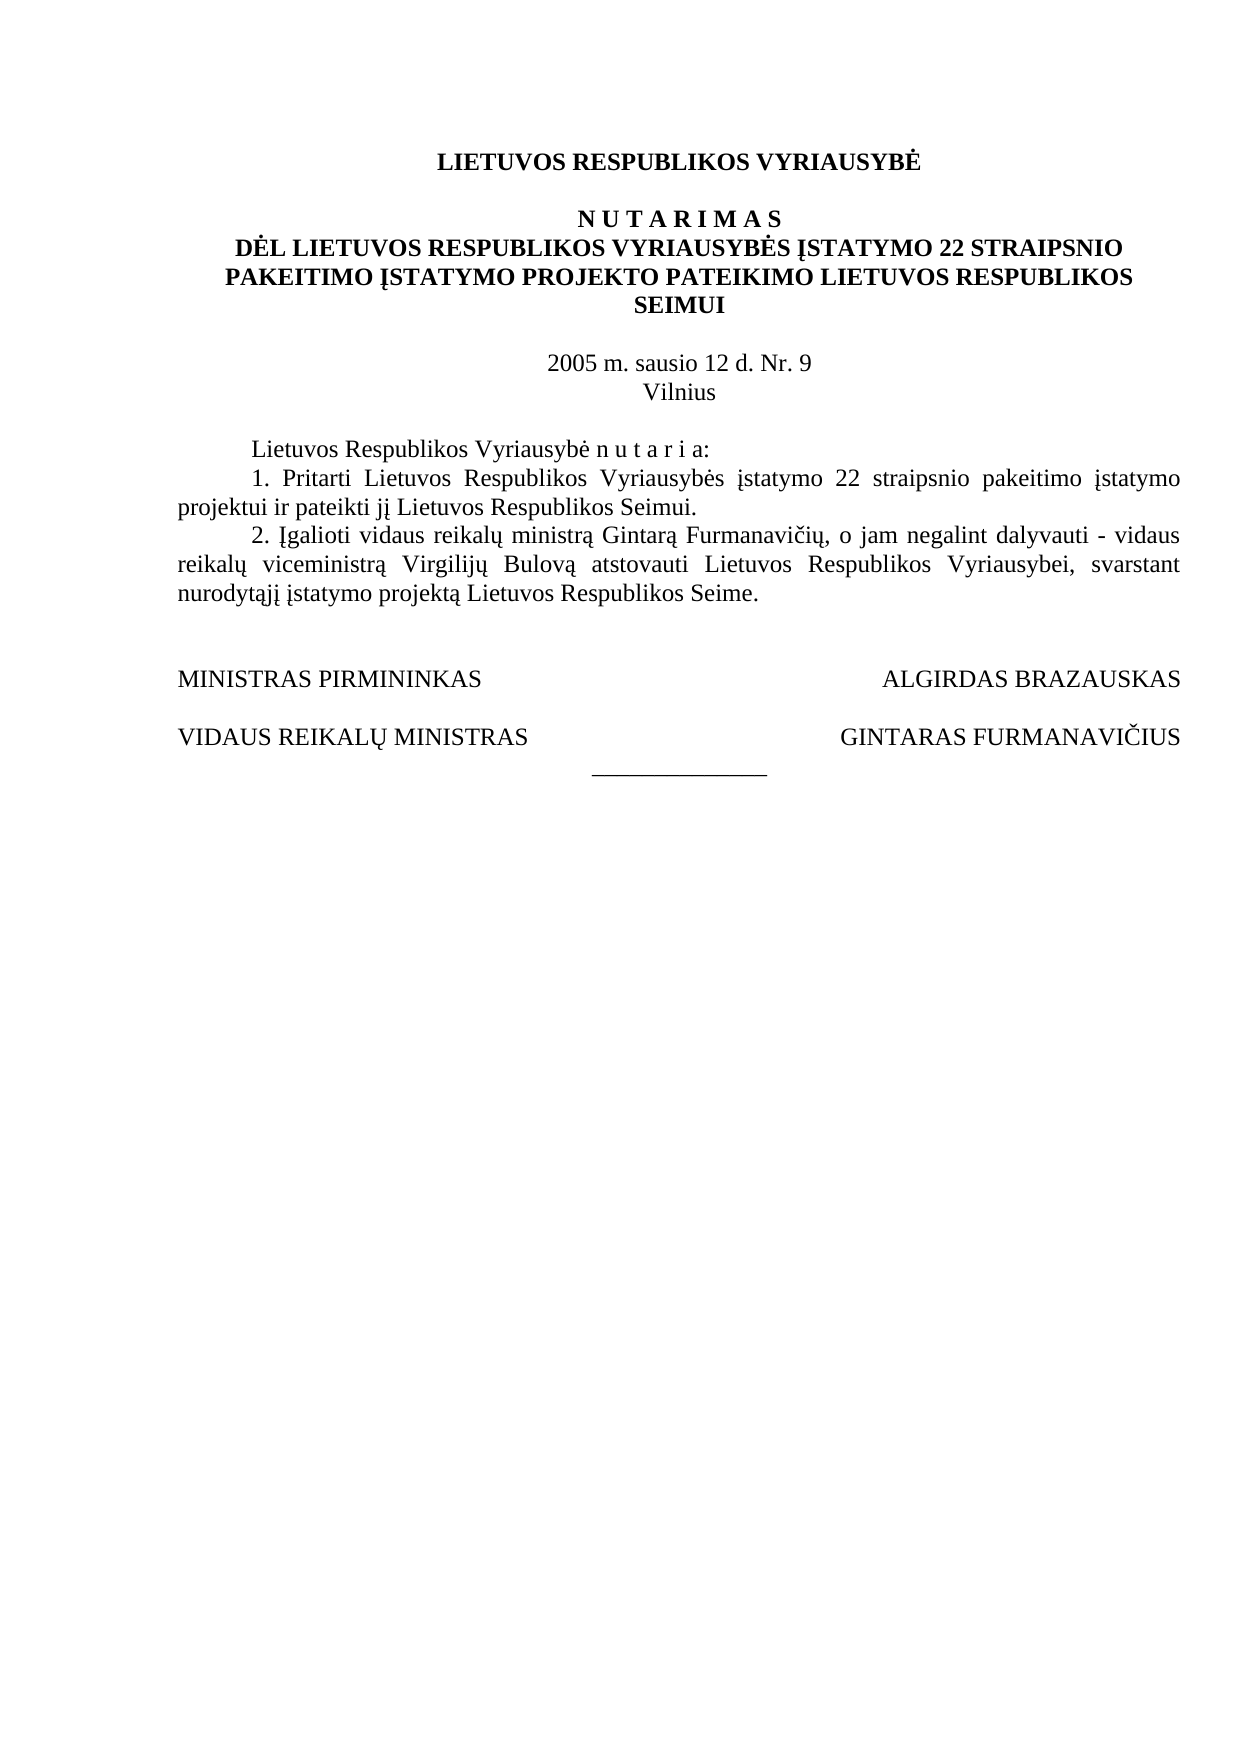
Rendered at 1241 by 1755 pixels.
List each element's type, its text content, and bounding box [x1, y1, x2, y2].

text 1. Pritarti Lietuvos Respublikos Vyriausybės įstatymo 22 straipsnio pakeitimo įstatymo projektui ir pateikti jį Lietuvos Respublikos Seimui. [177, 463, 1181, 521]
text Lietuvos Respublikos Vyriausybė nutaria: [177, 434, 1181, 463]
text ______________ [177, 751, 1181, 779]
text MINISTRAS PIRMININKAS ALGIRDAS BRAZAUSKAS [177, 664, 1181, 693]
text Vilnius [177, 377, 1181, 406]
text VIDAUS REIKALŲ MINISTRAS GINTARAS FURMANAVIČIUS [177, 722, 1181, 751]
text 2. Įgalioti vidaus reikalų ministrą Gintarą Furmanavičių, o jam negalint dalyvauti - vidaus reikalų viceministrą Virgilijų Bulovą atstovauti Lietuvos Respublikos Vyriausybei, svarstant nurodytąjį įstatymo projektą Lietuvos Respublikos Seime. [177, 521, 1181, 607]
text 2005 m. sausio 12 d. Nr. 9 [177, 348, 1181, 377]
text LIETUVOS RESPUBLIKOS VYRIAUSYBĖ [177, 147, 1181, 176]
text N U T A R I M A S [177, 204, 1181, 233]
text DĖL LIETUVOS RESPUBLIKOS VYRIAUSYBĖS ĮSTATYMO 22 STRAIPSNIO PAKEITIMO ĮSTATYMO PROJEKTO PATEIKIMO LIETUVOS RESPUBLIKOS SEIMUI [177, 233, 1181, 319]
